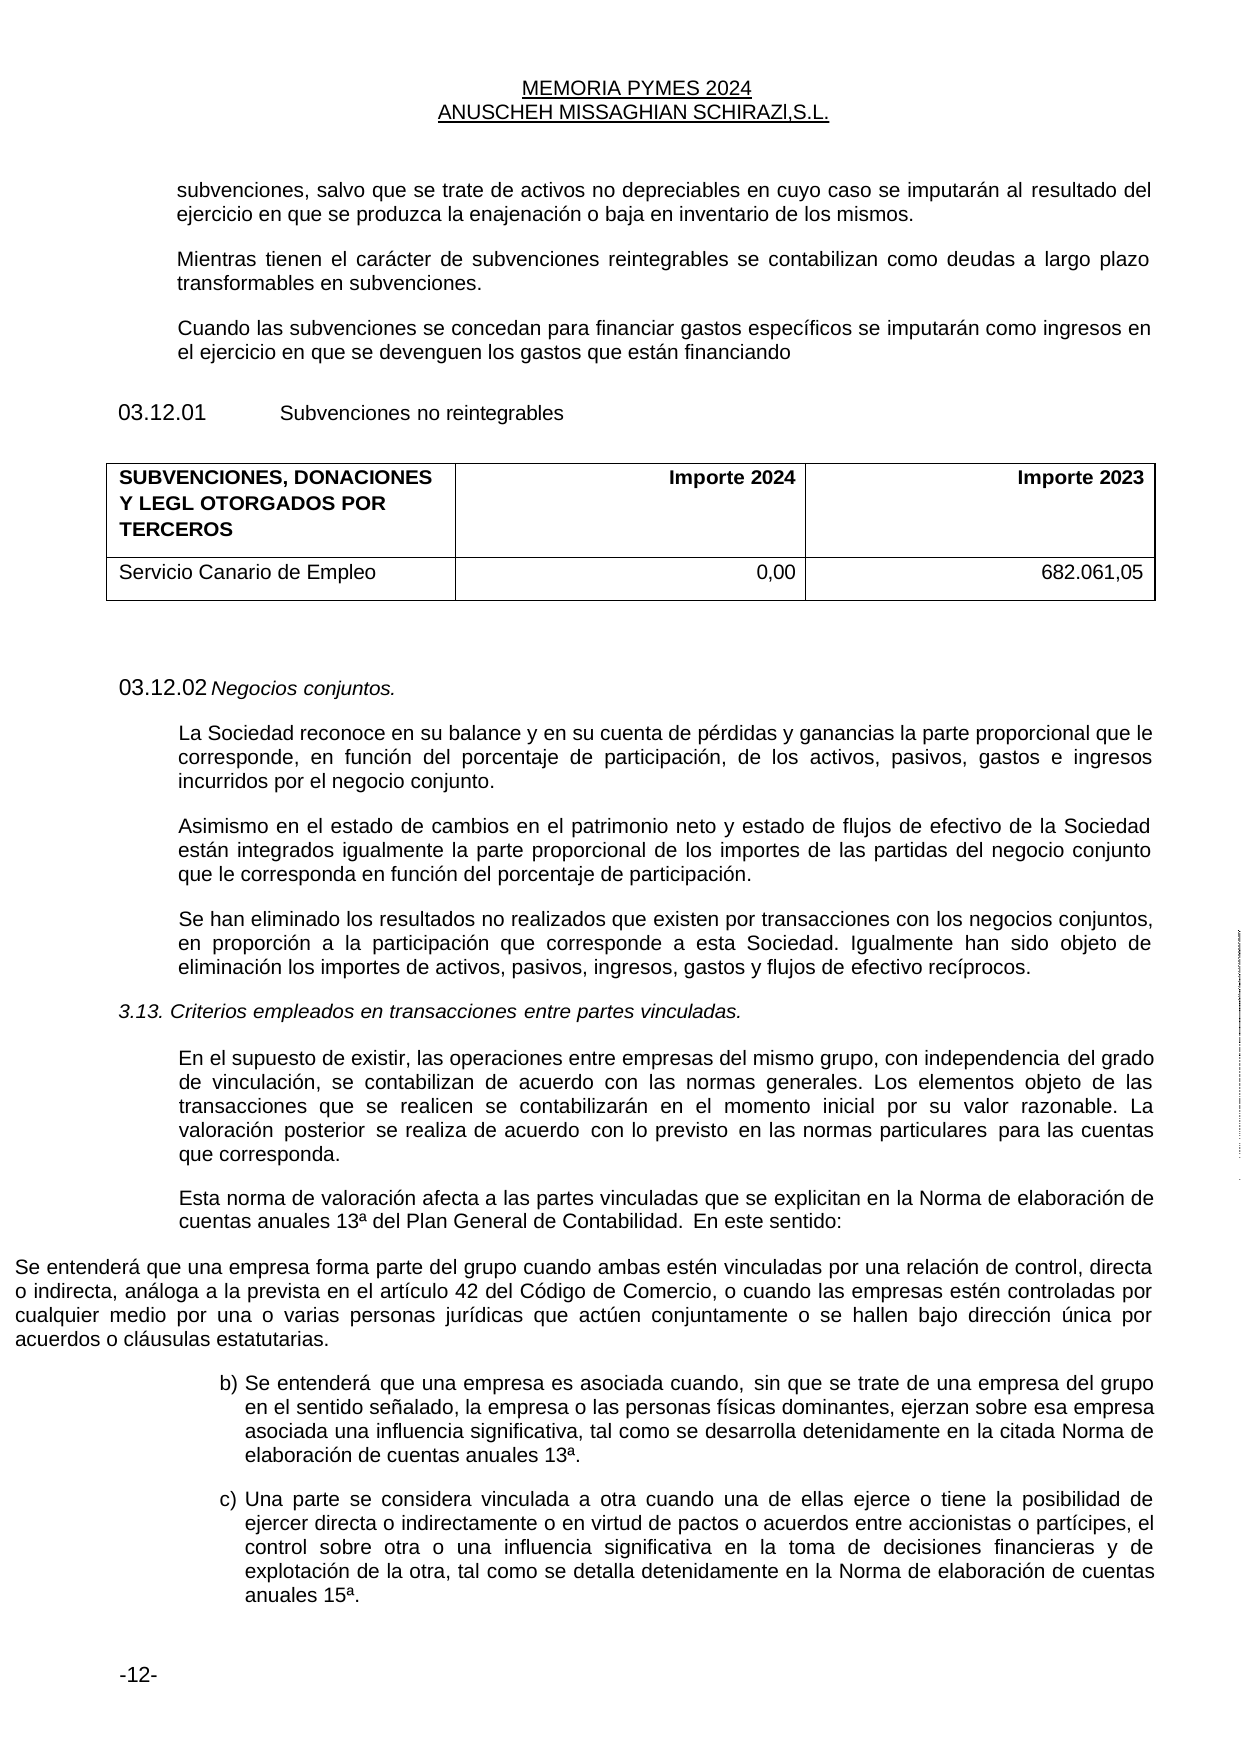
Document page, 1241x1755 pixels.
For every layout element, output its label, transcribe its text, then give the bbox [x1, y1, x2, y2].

list Subvenciones no reintegrables [118, 399, 1241, 425]
list Una parte se considera vinculada a otra cuando una de ellas ejerce o tiene la posibilidad de ejercer directa o indirectamente o en virtud de pactos o acuerdos entre accionistas o partícipes, el control sobre otra o una influencia significativa en la toma de decisiones financieras y de explotación de la otra, tal como se detalla detenidamente en la Norma de elaboración de cuentas anuales 15ª. [219, 1487, 1155, 1607]
table_header Importe 2023 [806, 464, 1154, 557]
text La Sociedad reconoce en su balance y en su cuenta de pérdidas y ganancias la parte proporcional que le corresponde, en función del porcentaje de participación, de los activos, pasivos, gastos e ingresos incurridos por el negocio conjunto. [178, 721, 1154, 793]
text En el supuesto de existir, las operaciones entre empresas del mismo grupo, con independencia del grado de vinculación, se contabilizan de acuerdo con las normas generales. Los elementos objeto de las transacciones que se realicen se contabilizarán en el momento inicial por su valor razonable. La valoración posterior se realiza de acuerdo con lo previsto en las normas particulares para las cuentas que corresponda. [178, 1046, 1154, 1165]
table_header Importe 2024 [456, 464, 805, 557]
text Se han eliminado los resultados no realizados que existen por transacciones con los negocios conjuntos, en proporción a la participación que corresponde a esta Sociedad. Igualmente han sido objeto de eliminación los importes de activos, pasivos, ingresos, gastos y flujos de efectivo recíprocos. [178, 907, 1154, 978]
table_header SUBVENCIONES, DONACIONES Y LEGL OTORGADOS POR TERCEROS [107, 464, 455, 557]
table_cell 0,00 [456, 558, 805, 600]
text 3.13. Criterios empleados en transacciones entre partes vinculadas. [118, 1000, 1238, 1023]
text subvenciones, salvo que se trate de activos no depreciables en cuyo caso se imputarán al resultado del ejercicio en que se produzca la enajenación o baja en inventario de los mismos. [176, 178, 1152, 226]
list Se entenderá que una empresa forma parte del grupo cuando ambas estén vinculadas por una relación de control, directa o indirecta, análoga a la prevista en el artículo 42 del Código de Comercio, o cuando las empresas estén controladas por cualquier medio por una o varias personas jurídicas que actúen conjuntamente o se hallen bajo dirección única por acuerdos o cláusulas estatutarias. [0, 1254, 1155, 1350]
table_cell 682.061,05 [806, 558, 1154, 600]
list Negocios conjuntos. [119, 674, 1241, 700]
text Mientras tienen el carácter de subvenciones reintegrables se contabilizan como deudas a largo plazo transformables en subvenciones. [177, 247, 1151, 295]
text Cuando las subvenciones se concedan para financiar gastos específicos se imputarán como ingresos en el ejercicio en que se devenguen los gastos que están financiando [177, 316, 1152, 364]
table_cell Servicio Canario de Empleo [107, 558, 455, 600]
text Asimismo en el estado de cambios en el patrimonio neto y estado de flujos de efectivo de la Sociedad están integrados igualmente la parte proporcional de los importes de las partidas del negocio conjunto que le corresponda en función del porcentaje de participación. [178, 814, 1153, 886]
text Esta norma de valoración afecta a las partes vinculadas que se explicitan en la Norma de elaboración de cuentas anuales 13ª del Plan General de Contabilidad. En este sentido: [178, 1185, 1154, 1233]
list Se entenderá que una empresa es asociada cuando, sin que se trate de una empresa del grupo en el sentido señalado, la empresa o las personas físicas dominantes, ejerzan sobre esa empresa asociada una influencia significativa, tal como se desarrolla detenidamente en la citada Norma de elaboración de cuentas anuales 13ª. [219, 1371, 1154, 1466]
